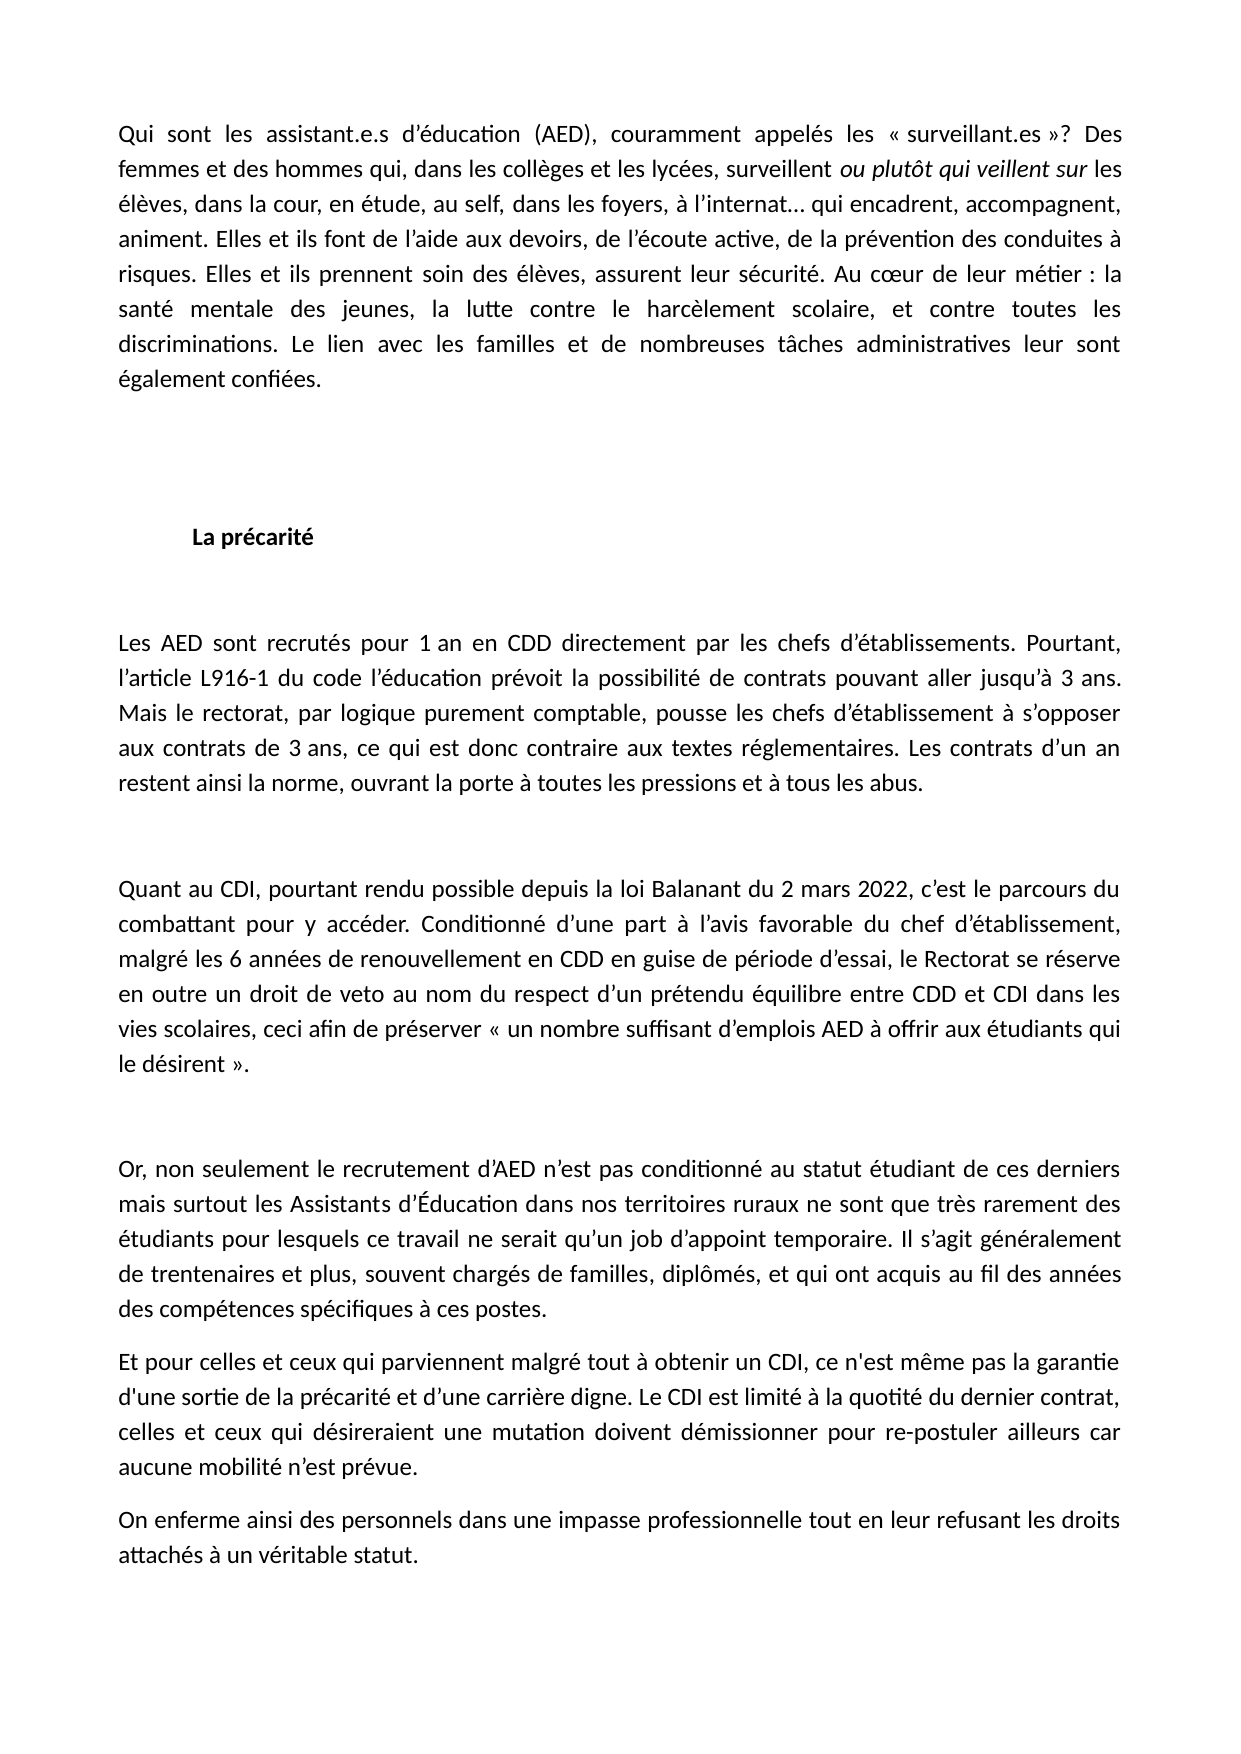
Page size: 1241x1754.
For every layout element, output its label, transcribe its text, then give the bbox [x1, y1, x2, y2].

text Or, non seulement le recrutement d’AED n’est pas conditionné au statut étudiant de ces derniers mais surtout les Assistants d’Éducation dans nos territoires ruraux ne sont que très rarement des étudiants pour lesquels ce travail ne serait qu’un job d’appoint temporaire. Il s’agit généralement de trentenaires et plus, souvent chargés de familles, diplômés, et qui ont acquis au fil des années des compétences spécifiques à ces postes. [118, 1153, 1122, 1324]
text Et pour celles et ceux qui parviennent malgré tout à obtenir un CDI, ce n'est même pas la garantie d'une sortie de la précarité et d’une carrière digne. Le CDI est limité à la quotité du dernier contrat, celles et ceux qui désireraient une mutation doivent démissionner pour re-postuler ailleurs car aucune mobilité n’est prévue. [118, 1346, 1122, 1482]
text Qui sont les assistant.e.s d’éducation (AED), couramment appelés les « surveillant.es »? Des femmes et des hommes qui, dans les collèges et les lycées, surveillent ou plutôt qui veillent sur les élèves, dans la cour, en étude, au self, dans les foyers, à l’internat… qui encadrent, accompagnent, animent. Elles et ils font de l’aide aux devoirs, de l’écoute active, de la prévention des conduites à risques. Elles et ils prennent soin des élèves, assurent leur sécurité. Au cœur de leur métier : la santé mentale des jeunes, la lutte contre le harcèlement scolaire, et contre toutes les discriminations. Le lien avec les familles et de nombreuses tâches administratives leur sont également confiées. [118, 118, 1122, 394]
text On enferme ainsi des personnels dans une impasse professionnelle tout en leur refusant les droits attachés à un véritable statut. [118, 1504, 1122, 1569]
text Quant au CDI, pourtant rendu possible depuis la loi Balanant du 2 mars 2022, c’est le parcours du combattant pour y accéder. Conditionné d’une part à l’avis favorable du chef d’établissement, malgré les 6 années de renouvellement en CDD en guise de période d’essai, le Rectorat se réserve en outre un droit de veto au nom du respect d’un prétendu équilibre entre CDD et CDI dans les vies scolaires, ceci afin de préserver « un nombre suffisant d’emplois AED à offrir aux étudiants qui le désirent ». [118, 873, 1122, 1078]
text Les AED sont recrutés pour 1 an en CDD directement par les chefs d’établissements. Pourtant, l’article L916-1 du code l’éducation prévoit la possibilité de contrats pouvant aller jusqu’à 3 ans. Mais le rectorat, par logique purement comptable, pousse les chefs d’établissement à s’opposer aux contrats de 3 ans, ce qui est donc contraire aux textes réglementaires. Les contrats d’un an restent ainsi la norme, ouvrant la porte à toutes les pressions et à tous les abus. [118, 627, 1122, 798]
text La précarité [118, 522, 1122, 552]
